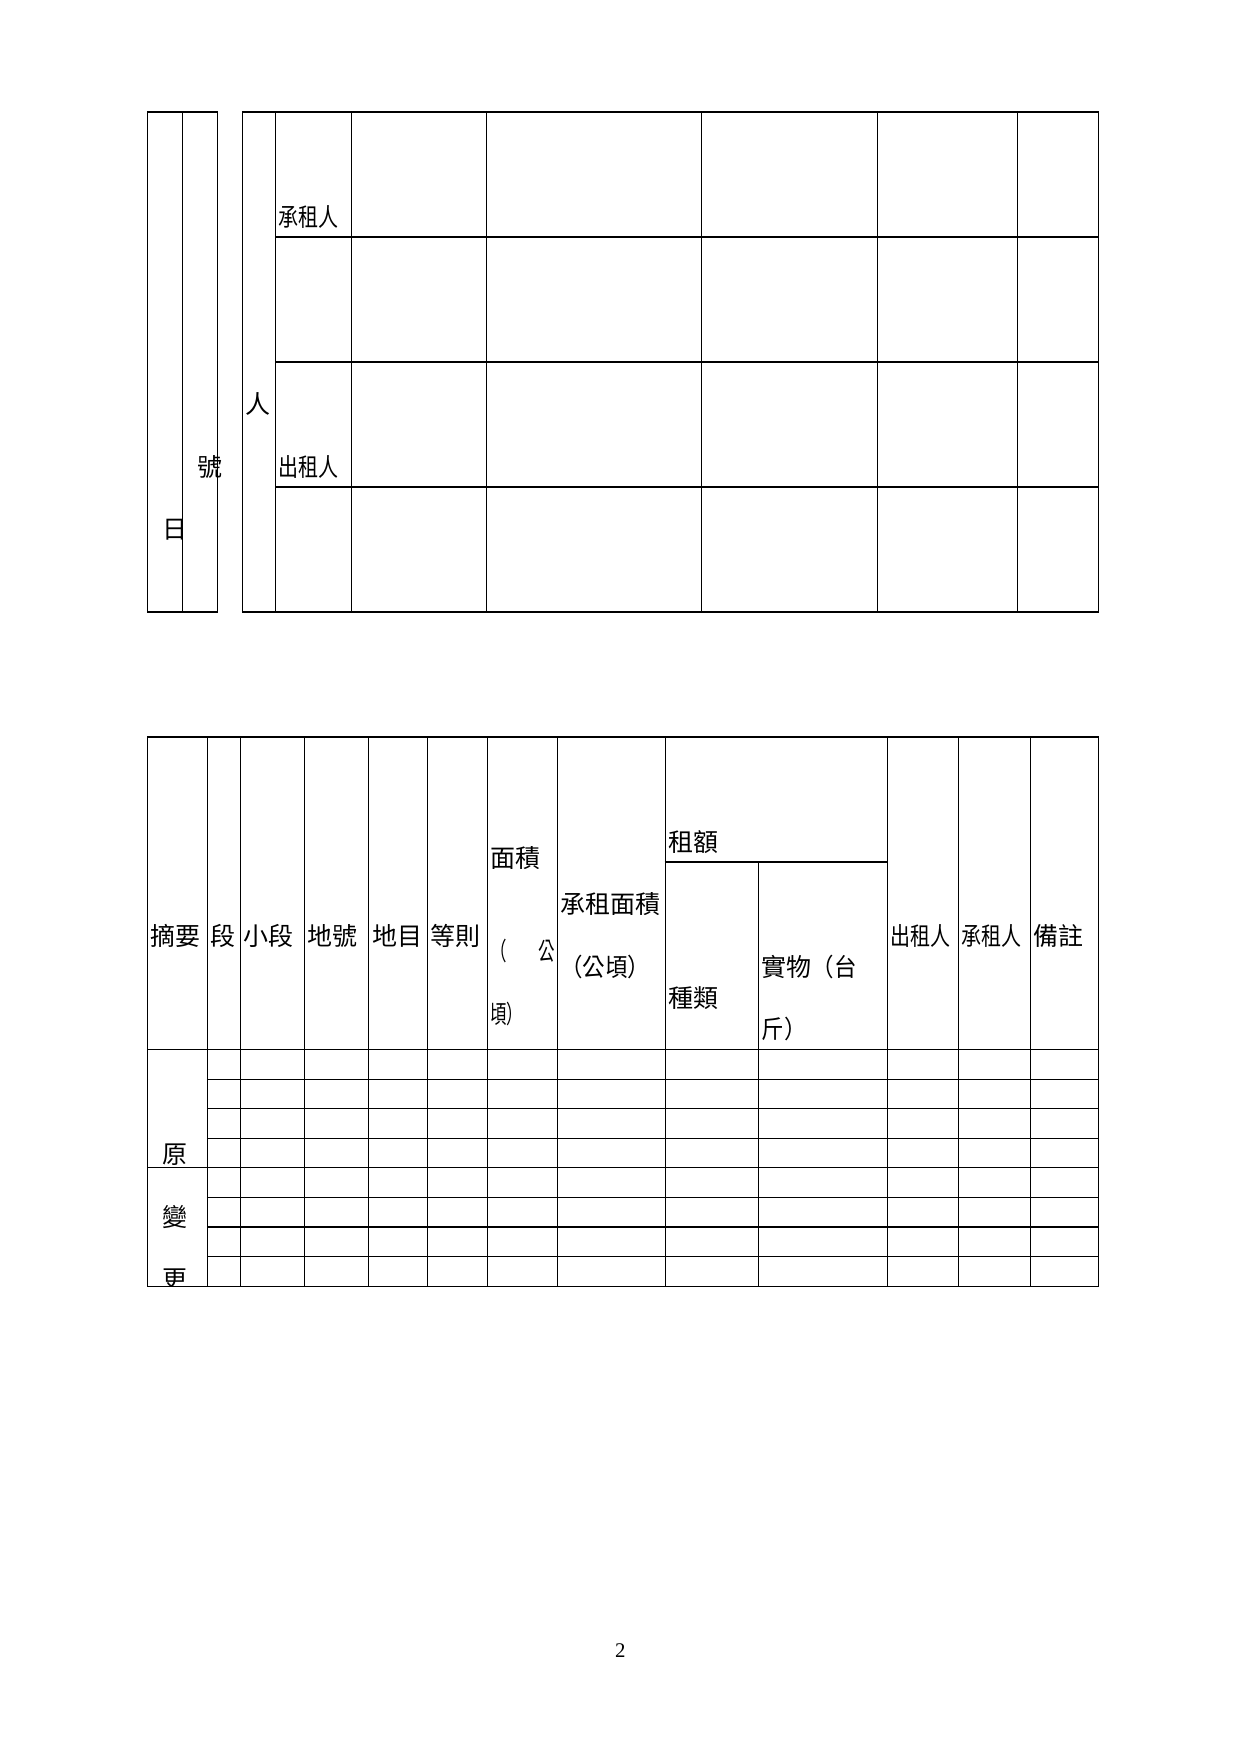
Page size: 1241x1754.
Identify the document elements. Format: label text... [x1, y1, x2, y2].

table_cell [488, 1109, 557, 1138]
table_cell [241, 1257, 304, 1286]
table_cell 原載 [148, 1050, 207, 1167]
table_cell [276, 238, 351, 361]
table_cell [369, 1050, 427, 1078]
table_cell 變更 [148, 1168, 207, 1286]
table_cell [666, 1228, 758, 1256]
table_cell [1031, 1080, 1098, 1108]
table_cell [208, 1080, 240, 1108]
table_cell [759, 1257, 887, 1286]
table_cell [759, 1139, 887, 1167]
table_cell [558, 1050, 665, 1078]
table_cell [959, 1109, 1030, 1138]
table_cell [369, 1257, 427, 1286]
table_cell [305, 1228, 368, 1256]
table_cell [959, 1080, 1030, 1108]
table_cell [305, 1139, 368, 1167]
table_cell [959, 1050, 1030, 1078]
table_cell [878, 238, 1017, 361]
table_cell [305, 1257, 368, 1286]
table_cell [666, 1139, 758, 1167]
table_cell [759, 1050, 887, 1078]
table_cell [666, 1050, 758, 1078]
table_cell [558, 1080, 665, 1108]
table_header 摘要 [148, 738, 207, 1049]
table_header 面積 （公頃） [488, 738, 557, 1049]
table_cell [759, 1080, 887, 1108]
table_cell [428, 1168, 487, 1197]
table_cell [488, 1198, 557, 1226]
table_cell [241, 1228, 304, 1256]
table_header 段 [208, 738, 240, 1049]
table_cell [369, 1139, 427, 1167]
table_header 承租人 [959, 738, 1030, 1049]
table_cell [488, 1050, 557, 1078]
table_cell [352, 238, 486, 361]
table_cell [959, 1257, 1030, 1286]
table_cell [241, 1050, 304, 1078]
table_cell 字第 號 [183, 113, 217, 611]
table_cell [666, 1168, 758, 1197]
table_cell [702, 488, 877, 611]
table_cell [1031, 1050, 1098, 1078]
table_cell [959, 1198, 1030, 1226]
table_cell [666, 1257, 758, 1286]
table_cell [208, 1198, 240, 1226]
table_cell [428, 1257, 487, 1286]
table_cell [702, 238, 877, 361]
table_cell 種類 [666, 863, 758, 1049]
table_cell [558, 1228, 665, 1256]
table_cell [218, 236, 242, 361]
table_cell [369, 1168, 427, 1197]
table_cell 年 月 日 時 [148, 113, 182, 611]
table_cell [888, 1198, 958, 1226]
table_cell [428, 1080, 487, 1108]
table_cell [369, 1080, 427, 1108]
table_cell [488, 1139, 557, 1167]
table_cell [1031, 1168, 1098, 1197]
table_cell [558, 1257, 665, 1286]
table_cell [1031, 1257, 1098, 1286]
table_cell [487, 363, 701, 486]
table_cell [666, 1109, 758, 1138]
table_cell [208, 1257, 240, 1286]
table_cell [428, 1228, 487, 1256]
table_cell [888, 1168, 958, 1197]
table_cell [759, 1198, 887, 1226]
table_cell [558, 1168, 665, 1197]
table_header 等則 [428, 738, 487, 1049]
table_cell [959, 1228, 1030, 1256]
table_cell [305, 1080, 368, 1108]
table_cell [487, 238, 701, 361]
table_cell [558, 1109, 665, 1138]
table_cell [878, 488, 1017, 611]
table_cell [488, 1080, 557, 1108]
table_cell [488, 1228, 557, 1256]
table_cell [218, 111, 242, 236]
table_cell [702, 363, 877, 486]
table_cell [428, 1198, 487, 1226]
table_cell [208, 1109, 240, 1138]
table_cell 承租人 [276, 113, 351, 236]
table_cell [1031, 1198, 1098, 1226]
table_cell [878, 113, 1017, 236]
table_cell [241, 1139, 304, 1167]
table_cell [558, 1139, 665, 1167]
table_cell [488, 1257, 557, 1286]
table_cell [888, 1257, 958, 1286]
table_cell [1031, 1228, 1098, 1256]
table_cell [305, 1198, 368, 1226]
table_cell [208, 1139, 240, 1167]
table_cell [487, 113, 701, 236]
table_cell [241, 1080, 304, 1108]
table_cell [1018, 488, 1098, 611]
table_header 租額 [666, 738, 887, 861]
table_cell [218, 486, 242, 611]
table_cell [369, 1228, 427, 1256]
table_cell [369, 1109, 427, 1138]
table_cell [959, 1168, 1030, 1197]
table_cell [305, 1109, 368, 1138]
table_cell [1031, 1109, 1098, 1138]
table_cell [666, 1080, 758, 1108]
table_header 承租面積 （公頃） [558, 738, 665, 1049]
table_cell [208, 1228, 240, 1256]
table_cell [241, 1198, 304, 1226]
table_header 小段 [241, 738, 304, 1049]
table_cell [888, 1050, 958, 1078]
table_cell [208, 1050, 240, 1078]
table_cell 出租人 [276, 363, 351, 486]
table_cell [428, 1139, 487, 1167]
table_cell [369, 1198, 427, 1226]
table_header 地號 [305, 738, 368, 1049]
table_header 備註 [1031, 738, 1098, 1049]
table_cell [208, 1168, 240, 1197]
table_cell [1018, 363, 1098, 486]
table_cell [241, 1168, 304, 1197]
table_cell [487, 488, 701, 611]
table_cell [218, 361, 242, 486]
table_cell [1018, 238, 1098, 361]
table_cell [759, 1109, 887, 1138]
table_cell [276, 488, 351, 611]
table_cell [959, 1139, 1030, 1167]
table_cell [878, 363, 1017, 486]
table_cell [352, 363, 486, 486]
table_cell [1031, 1139, 1098, 1167]
table_cell [888, 1228, 958, 1256]
table_header 地目 [369, 738, 427, 1049]
table_cell [428, 1050, 487, 1078]
table_cell [888, 1109, 958, 1138]
table_cell [352, 113, 486, 236]
table_cell [1018, 113, 1098, 236]
table_cell [558, 1198, 665, 1226]
table_cell [305, 1168, 368, 1197]
table_cell [888, 1139, 958, 1167]
table_cell [488, 1168, 557, 1197]
table_cell [759, 1228, 887, 1256]
table_cell [666, 1198, 758, 1226]
table_cell [759, 1168, 887, 1197]
table_cell [428, 1109, 487, 1138]
table_cell 實物（台斤） [759, 863, 887, 1049]
table_cell [888, 1080, 958, 1108]
table_cell [352, 488, 486, 611]
table_cell [305, 1050, 368, 1078]
table_header 出租人 [888, 738, 958, 1049]
table_cell [702, 113, 877, 236]
table_cell [241, 1109, 304, 1138]
table_cell 人 [243, 113, 275, 611]
